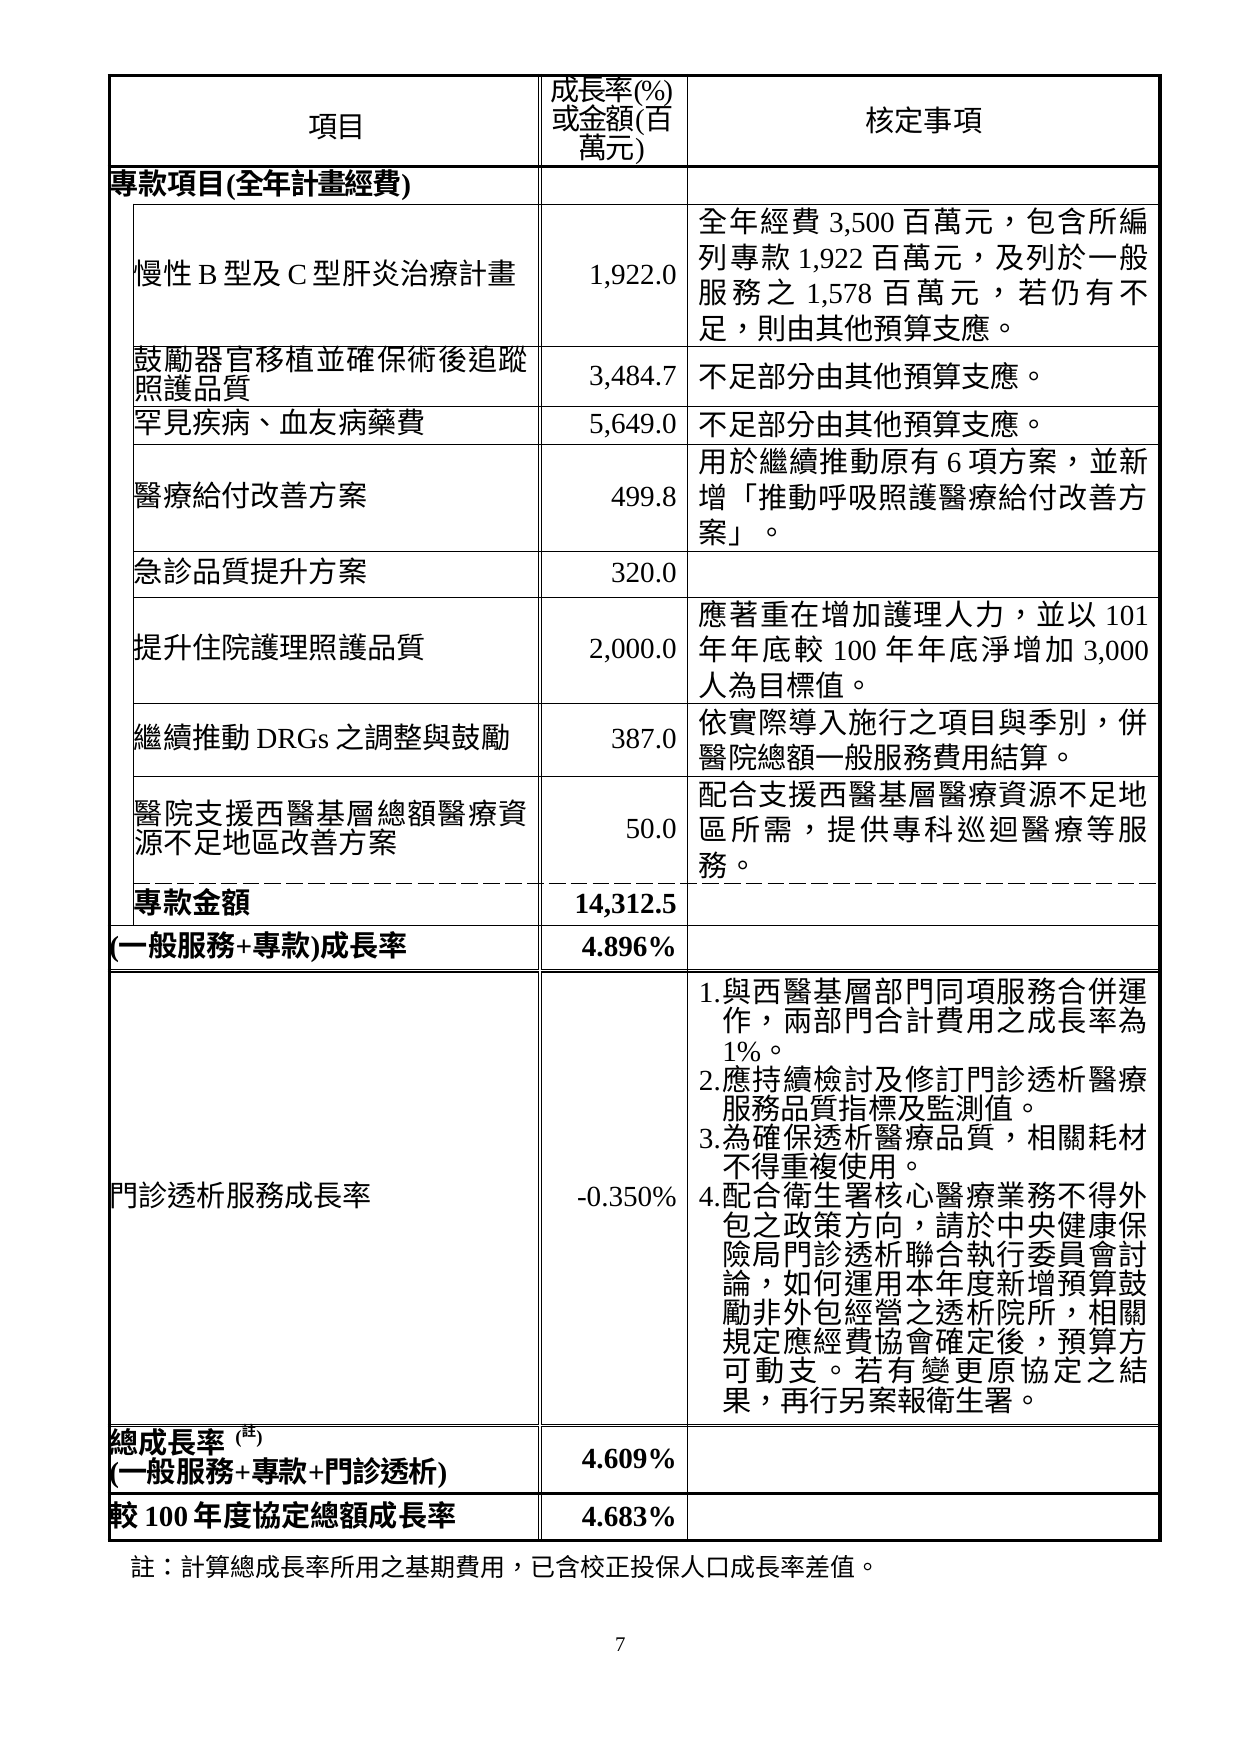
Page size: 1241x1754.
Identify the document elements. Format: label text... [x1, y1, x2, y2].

table_cell -0.350% [542, 973, 687, 1424]
table_cell 不足部分由其他預算支應。 [688, 347, 1158, 406]
table_cell 專款金額 [134, 883, 329, 925]
table_cell [111, 551, 133, 597]
table_cell 2,000.0 [542, 598, 687, 703]
table_header 成長率(%)或金額(百萬元) [542, 77, 687, 164]
table_cell [111, 406, 133, 443]
table_cell [111, 883, 133, 925]
table_cell 醫院支援西醫基層總額醫療資源不足地區改善方案 [134, 777, 538, 883]
table_cell 鼓勵器官移植並確保術後追蹤照護品質 [134, 347, 538, 406]
table_cell 4.896% [542, 926, 687, 969]
table_cell [111, 444, 133, 551]
table_cell 總成長率 (註) (一般服務+專款+門診透析) [111, 1427, 538, 1492]
table_cell 罕見疾病、血友病藥費 [134, 407, 538, 443]
table_cell 5,649.0 [542, 407, 687, 443]
table_cell [688, 926, 1158, 969]
table_cell [111, 346, 133, 406]
table_cell [111, 597, 133, 703]
table_cell 50.0 [542, 777, 687, 883]
table_cell 醫療給付改善方案 [134, 445, 538, 551]
table_cell 較100年度協定總額成長率 [111, 1495, 538, 1539]
table_cell [688, 552, 1158, 597]
table_cell 1.與西醫基層部門同項服務合併運作，兩部門合計費用之成長率為1%。 2.應持續檢討及修訂門診透析醫療服務品質指標及監測值。 3.為確保透析醫療品質，相關耗材不得重複使用。 4.配合衛生署核心醫療業務不得外包之政策方向，請於中央健康保險局門診透析聯合執行委員會討論，如何運用本年度新增預算鼓勵非外包經營之透析院所，相關規定應經費協會確定後，預算方可動支。若有變更原協定之結果，再行另案報衛生署。 [688, 973, 1158, 1424]
table_cell [111, 204, 133, 346]
table_cell 1,922.0 [542, 205, 687, 346]
table_cell [111, 703, 133, 776]
table_cell 14,312.5 [542, 883, 687, 925]
table_cell 4.609% [542, 1427, 687, 1492]
table_cell [688, 883, 1158, 925]
table_cell 繼續推動DRGs之調整與鼓勵 [134, 704, 538, 776]
table_cell [688, 168, 1158, 203]
table_cell 499.8 [542, 445, 687, 551]
table_cell 不足部分由其他預算支應。 [688, 407, 1158, 443]
table_cell 慢性B型及C型肝炎治療計畫 [134, 205, 538, 346]
table_cell [688, 1495, 1158, 1539]
table_cell [111, 776, 133, 883]
table_cell 應著重在增加護理人力，並以101年年底較100年年底淨增加3,000人為目標值。 [688, 598, 1158, 703]
table_cell 門診透析服務成長率 [111, 973, 538, 1424]
text 註：計算總成長率所用之基期費用，已含校正投保人口成長率差值。 [130, 1547, 1110, 1583]
table_cell 4.683% [542, 1495, 687, 1539]
table_cell 依實際導入施行之項目與季別，併醫院總額一般服務費用結算。 [688, 704, 1158, 776]
table_cell 3,484.7 [542, 347, 687, 406]
table_cell [688, 1427, 1158, 1492]
table_cell 提升住院護理照護品質 [134, 598, 538, 703]
table_cell 全年經費3,500百萬元，包含所編列專款1,922百萬元，及列於一般服務之1,578百萬元，若仍有不足，則由其他預算支應。 [688, 205, 1158, 346]
table_cell 387.0 [542, 704, 687, 776]
table_cell 急診品質提升方案 [134, 552, 538, 597]
table_cell 專款項目(全年計畫經費) [111, 168, 538, 203]
table_cell [542, 168, 687, 203]
table_cell [329, 883, 538, 925]
table_cell 用於繼續推動原有6項方案，並新增「推動呼吸照護醫療給付改善方案」。 [688, 445, 1158, 551]
table_cell 320.0 [542, 552, 687, 597]
table_cell (一般服務+專款)成長率 [111, 926, 538, 969]
table_header 核定事項 [688, 77, 1158, 164]
table_header 項目 [111, 77, 538, 164]
table_cell 配合支援西醫基層醫療資源不足地區所需，提供專科巡迴醫療等服務。 [688, 777, 1158, 883]
